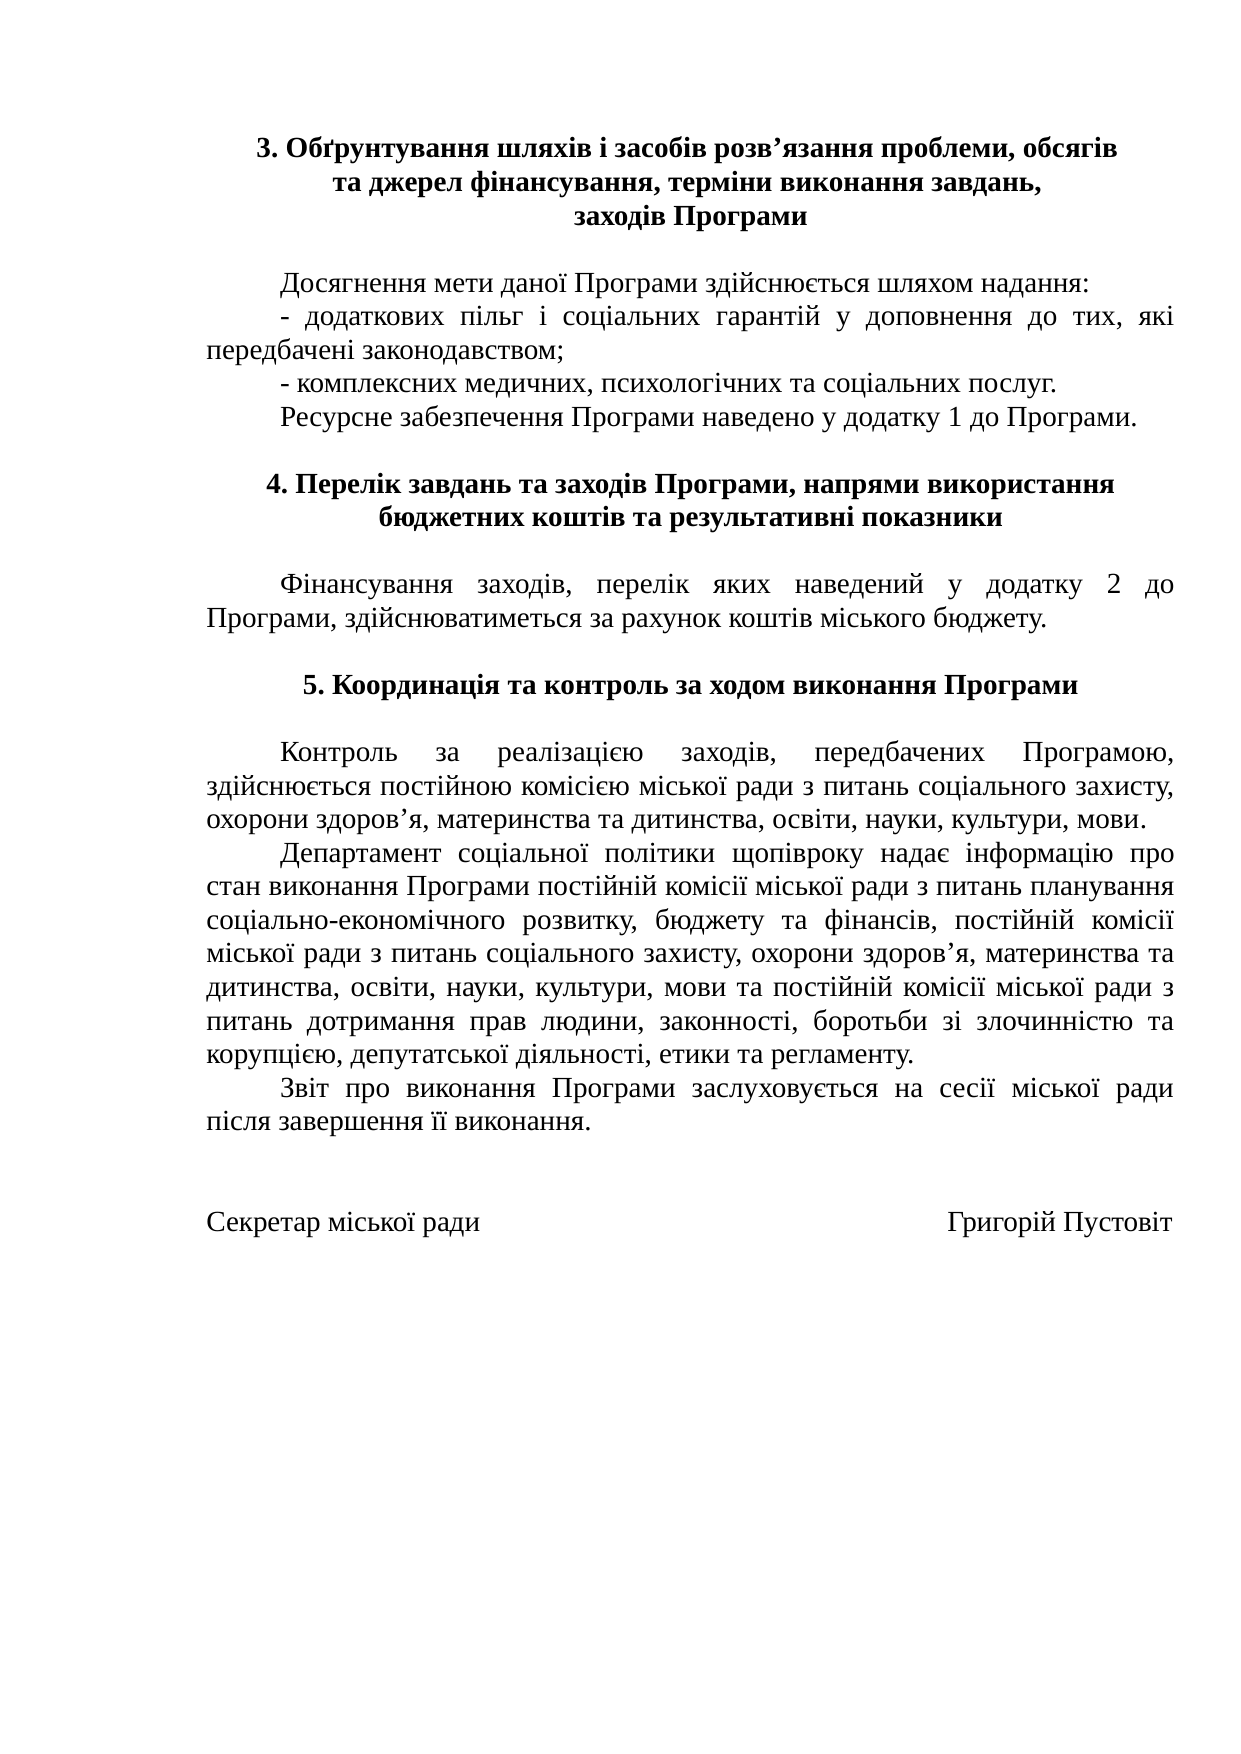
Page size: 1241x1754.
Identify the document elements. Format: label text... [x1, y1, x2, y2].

text Звіт про виконання Програми заслуховується на сесії міської ради після завершення її виконання. [206, 1070, 1175, 1137]
text 5. Координація та контроль за ходом виконання Програми [206, 667, 1175, 701]
text Контроль за реалізацією заходів, передбачених Програмою, здійснюється постійною комісією міської ради з питань соціального захисту, охорони здоров’я, материнства та дитинства, освіти, науки, культури, мови. [206, 734, 1175, 835]
text Секретар міської ради Григорій Пустовіт [206, 1204, 1175, 1237]
text 4. Перелік завдань та заходів Програми, напрями використання бюджетних коштів та результативні показники [206, 466, 1175, 533]
text - комплексних медичних, психологічних та соціальних послуг. [206, 365, 1175, 399]
text Досягнення мети даної Програми здійснюється шляхом надання: [206, 265, 1175, 298]
text - додаткових пільг і соціальних гарантій у доповнення до тих, які передбачені законодавством; [206, 298, 1175, 365]
text Департамент соціальної політики щопівроку надає інформацію про стан виконання Програми постійній комісії міської ради з питань планування соціально-економічного розвитку, бюджету та фінансів, постійній комісії міської ради з питань соціального захисту, охорони здоров’я, материнства та дитинства, освіти, науки, культури, мови та постійній комісії міської ради з питань дотримання прав людини, законності, боротьби зі злочинністю та корупцією, депутатської діяльності, етики та регламенту. [206, 835, 1175, 1070]
text 3. Обґрунтування шляхів і засобів розв’язання проблеми, обсягів [206, 131, 1175, 164]
text та джерел фінансування, терміни виконання завдань, [206, 164, 1175, 198]
text Фінансування заходів, перелік яких наведений у додатку 2 до Програми, здійснюватиметься за рахунок коштів міського бюджету. [206, 567, 1175, 634]
text заходів Програми [206, 198, 1175, 231]
text Ресурсне забезпечення Програми наведено у додатку 1 до Програми. [206, 399, 1175, 432]
